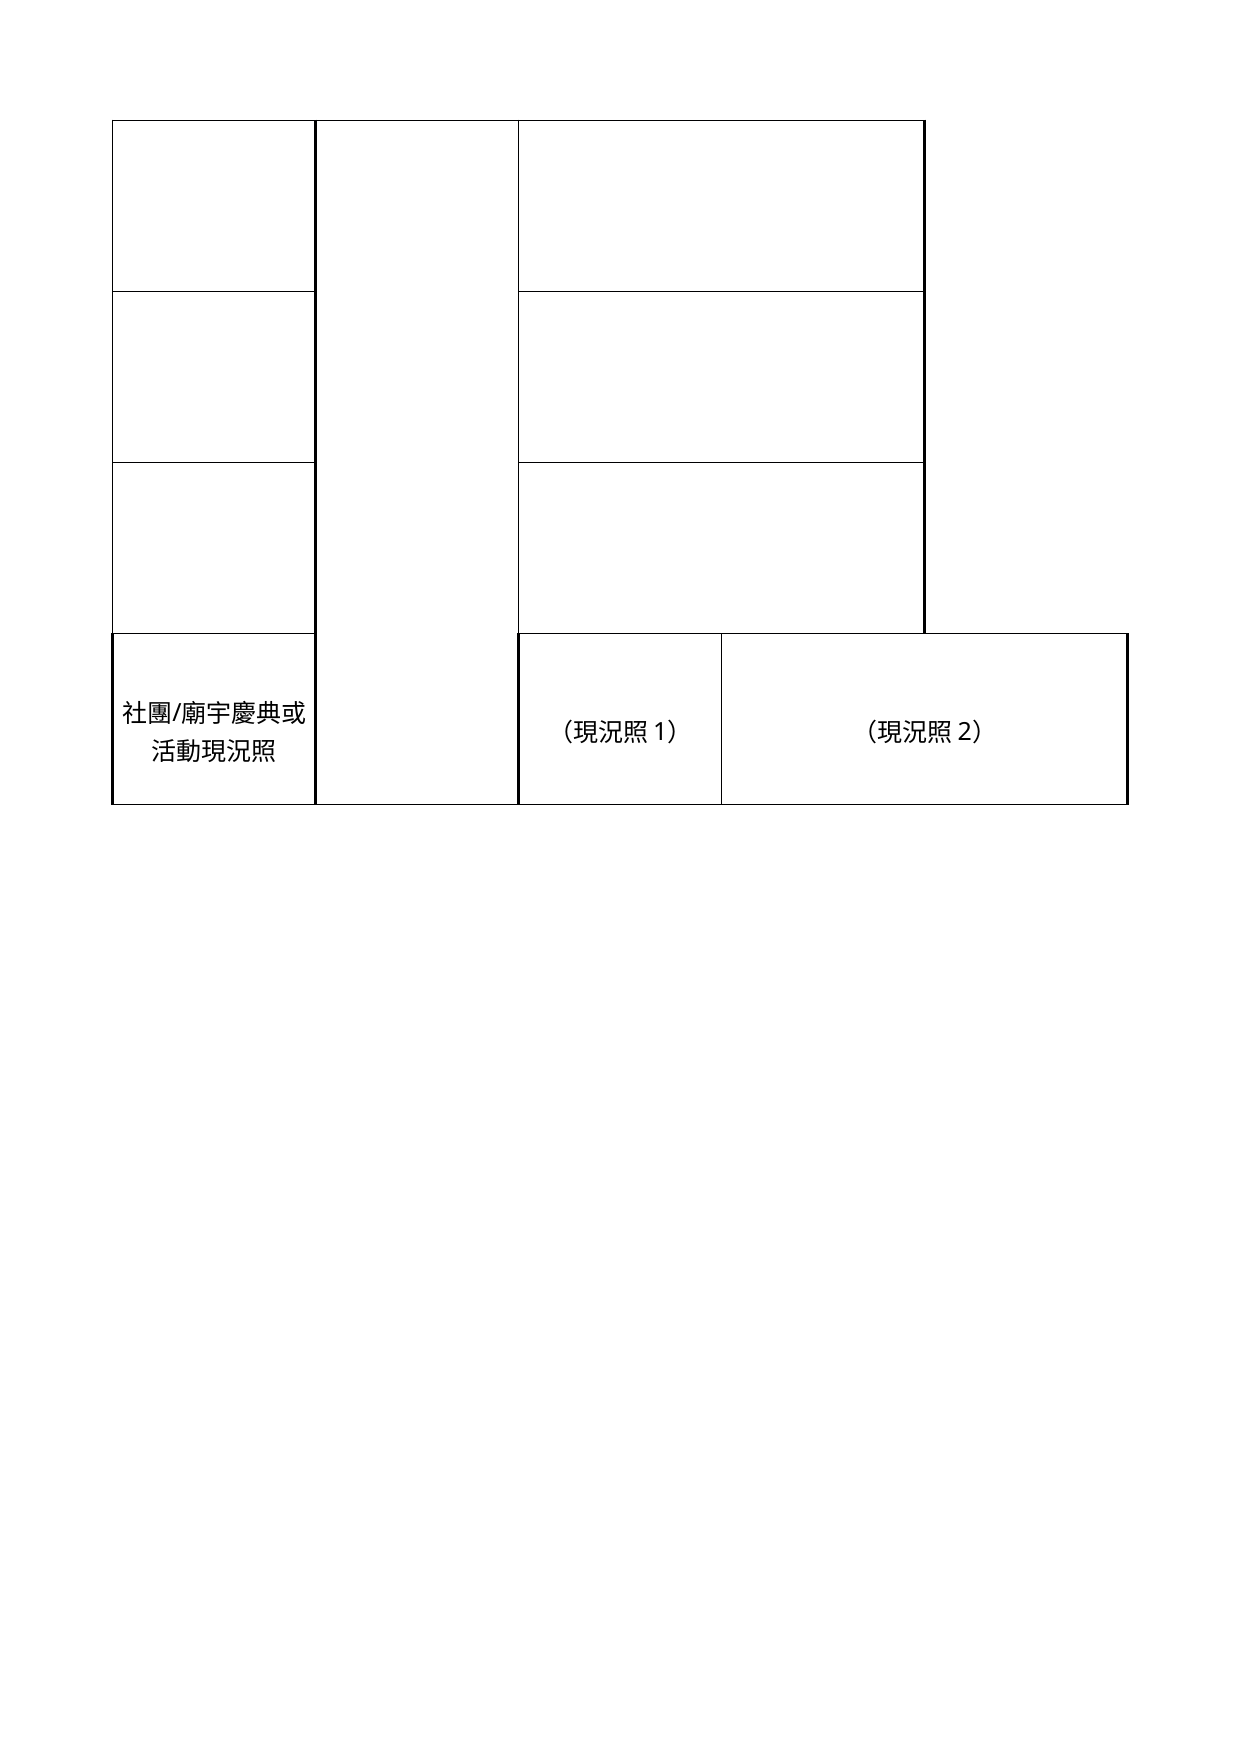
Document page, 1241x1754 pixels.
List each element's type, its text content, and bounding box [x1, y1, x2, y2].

table_cell [519, 463, 923, 633]
table_cell [113, 463, 314, 633]
table_cell [113, 292, 314, 462]
table_cell [519, 121, 923, 291]
table_cell （現況照1） [520, 634, 721, 804]
table_cell [519, 292, 923, 462]
table_cell （現況照2） [722, 634, 1126, 804]
table_cell [113, 121, 314, 291]
table_cell [317, 121, 518, 804]
table_cell 社團/廟宇慶典或活動現況照 [114, 634, 314, 804]
